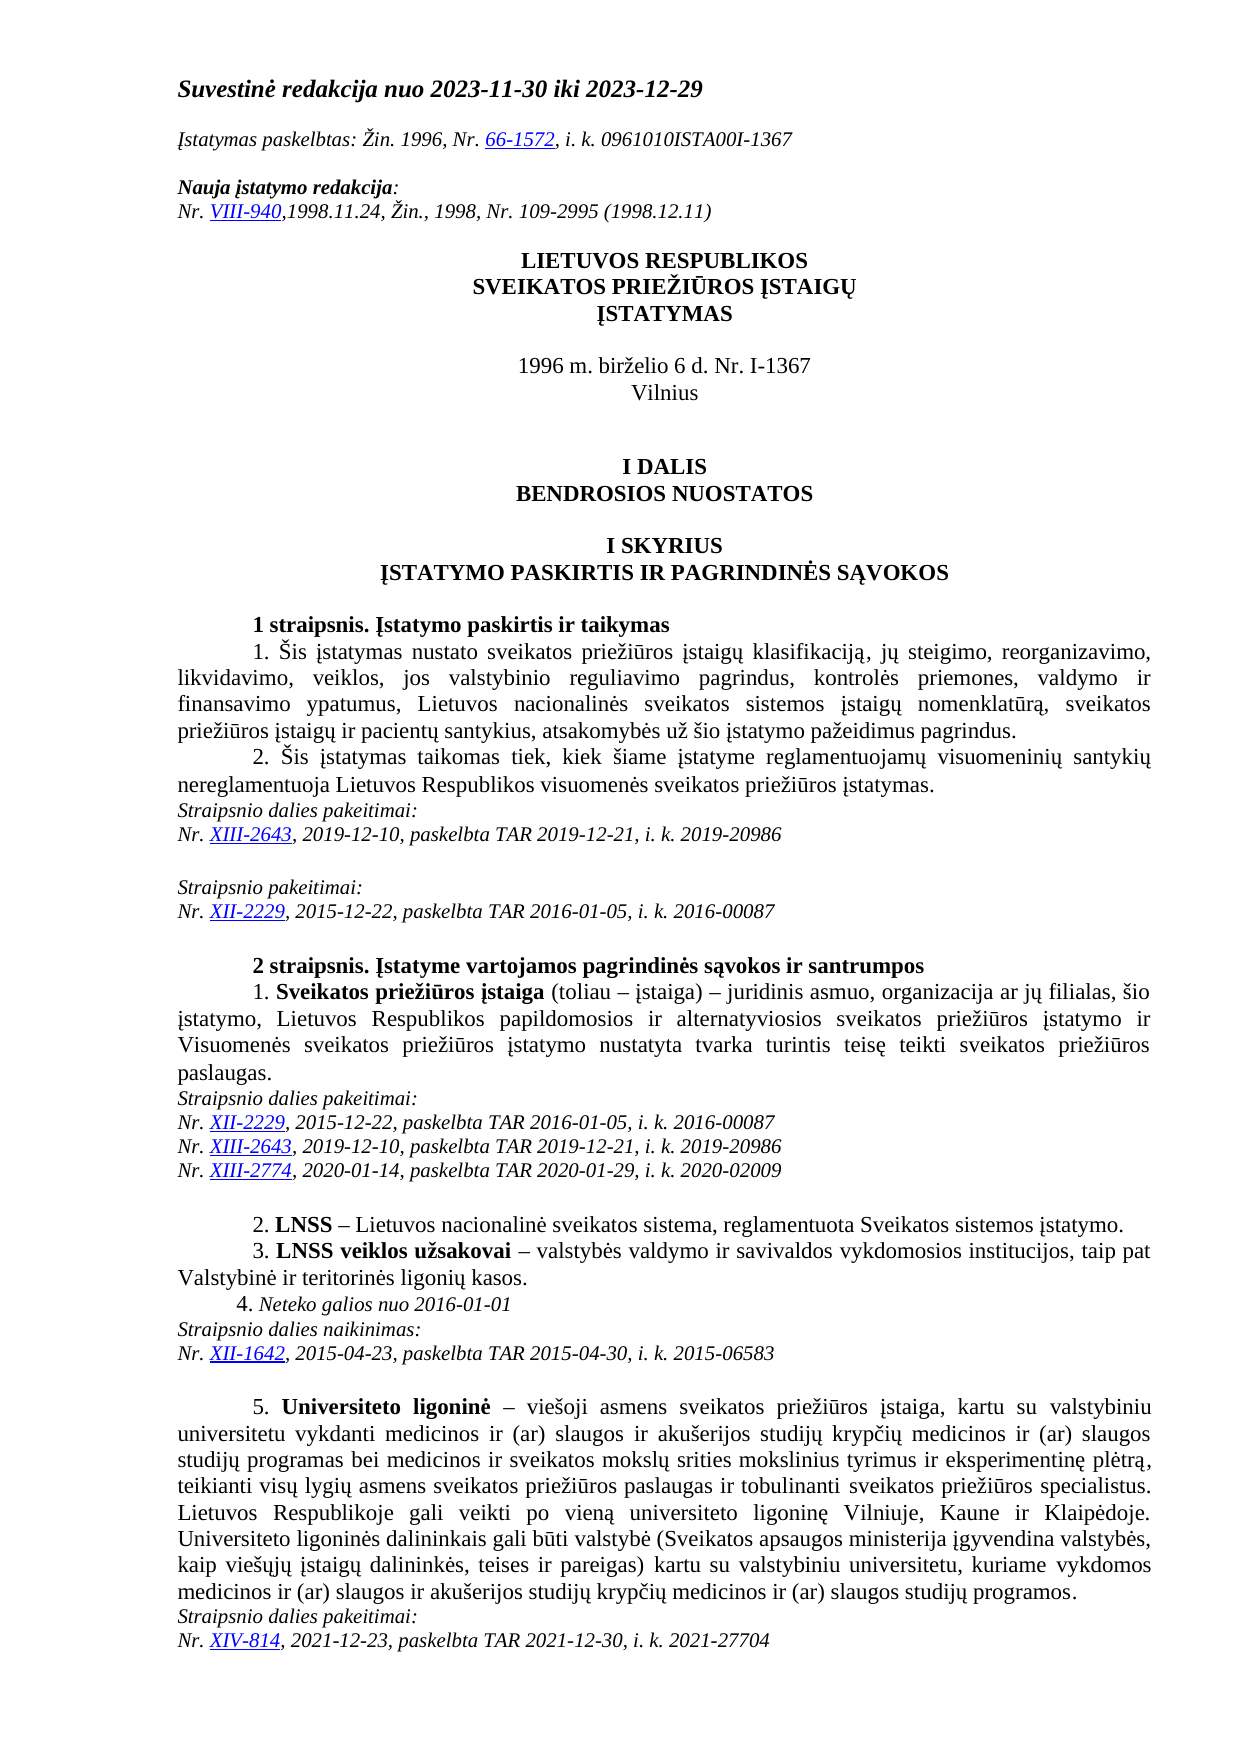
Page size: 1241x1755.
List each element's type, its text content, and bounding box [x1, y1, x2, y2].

text Bendrosios nuostatos [177, 479, 1152, 506]
text Nr. XII-1642, 2015-04-23, paskelbta TAR 2015-04-30, i. k. 2015-06583 [177, 1341, 1152, 1365]
text I skyrius [177, 532, 1152, 559]
text SVEIKATOS PRIEŽIŪROS ĮSTAIGŲ [177, 273, 1152, 300]
text 2. LNSS – Lietuvos nacionalinė sveikatos sistema, reglamentuota Sveikatos sistemos įstatymo. [177, 1211, 1152, 1237]
text Nauja įstatymo redakcija: [177, 175, 1152, 199]
text Nr. XIV-814, 2021-12-23, paskelbta TAR 2021-12-30, i. k. 2021-27704 [177, 1628, 1152, 1652]
text Straipsnio pakeitimai: [177, 875, 1152, 899]
text I dalis [177, 453, 1152, 479]
text Nr. XII-2229, 2015-12-22, paskelbta TAR 2016-01-05, i. k. 2016-00087 [177, 1110, 1152, 1134]
text Nr. VIII-940,1998.11.24, Žin., 1998, Nr. 109-2995 (1998.12.11) [177, 199, 1152, 223]
text LIETUVOS RESPUBLIKOS [177, 247, 1152, 273]
text 2. Šis įstatymas taikomas tiek, kiek šiame įstatyme reglamentuojamų visuomeninių santykių nereglamentuoja Lietuvos Respublikos visuomenės sveikatos priežiūros įstatymas. [177, 743, 1152, 798]
text 4. Neteko galios nuo 2016-01-01 [177, 1290, 1152, 1317]
text ĮSTATYMAS [177, 300, 1152, 326]
text Nr. XIII-2643, 2019-12-10, paskelbta TAR 2019-12-21, i. k. 2019-20986 [177, 1134, 1152, 1158]
text Straipsnio dalies naikinimas: [177, 1317, 1152, 1341]
text Nr. XIII-2643, 2019-12-10, paskelbta TAR 2019-12-21, i. k. 2019-20986 [177, 822, 1152, 846]
text Straipsnio dalies pakeitimai: [177, 1086, 1152, 1110]
text Straipsnio dalies pakeitimai: [177, 1604, 1152, 1628]
text 3. LNSS veiklos užsakovai – valstybės valdymo ir savivaldos vykdomosios institucijos, taip pat Valstybinė ir teritorinės ligonių kasos. [177, 1237, 1152, 1290]
text 5. Universiteto ligoninė – viešoji asmens sveikatos priežiūros įstaiga, kartu su valstybiniu universitetu vykdanti medicinos ir (ar) slaugos ir akušerijos studijų krypčių medicinos ir (ar) slaugos studijų programas bei medicinos ir sveikatos mokslų srities mokslinius tyrimus ir eksperimentinę plėtrą, teikianti visų lygių asmens sveikatos priežiūros paslaugas ir tobulinanti sveikatos priežiūros specialistus. Lietuvos Respublikoje gali veikti po vieną universiteto ligoninę Vilniuje, Kaune ir Klaipėdoje. Universiteto ligoninės dalininkais gali būti valstybė (Sveikatos apsaugos ministerija įgyvendina valstybės, kaip viešųjų įstaigų dalininkės, teises ir pareigas) kartu su valstybiniu universitetu, kuriame vykdomos medicinos ir (ar) slaugos ir akušerijos studijų krypčių medicinos ir (ar) slaugos studijų programos. [177, 1393, 1152, 1604]
text ĮSTAtymo paskirtis ir pagrindinės sąvokos [177, 559, 1152, 585]
text 1. Šis įstatymas nustato sveikatos priežiūros įstaigų klasifikaciją, jų steigimo, reorganizavimo, likvidavimo, veiklos, jos valstybinio reguliavimo pagrindus, kontrolės priemones, valdymo ir finansavimo ypatumus, Lietuvos nacionalinės sveikatos sistemos įstaigų nomenklatūrą, sveikatos priežiūros įstaigų ir pacientų santykius, atsakomybės už šio įstatymo pažeidimus pagrindus. [177, 638, 1152, 743]
text Vilnius [177, 379, 1152, 405]
text Įstatymas paskelbtas: Žin. 1996, Nr. 66-1572, i. k. 0961010ISTA00I-1367 [177, 127, 1152, 151]
text 1. Sveikatos priežiūros įstaiga (toliau – įstaiga) – juridinis asmuo, organizacija ar jų filialas, šio įstatymo, Lietuvos Respublikos papildomosios ir alternatyviosios sveikatos priežiūros įstatymo ir Visuomenės sveikatos priežiūros įstatymo nustatyta tvarka turintis teisę teikti sveikatos priežiūros paslaugas. [177, 978, 1152, 1086]
text 1 straipsnis. Įstatymo paskirtis ir taikymas [177, 611, 1152, 638]
text Suvestinė redakcija nuo 2023-11-30 iki 2023-12-29 [177, 74, 1152, 103]
text Straipsnio dalies pakeitimai: [177, 798, 1152, 822]
text 2 straipsnis. Įstatyme vartojamos pagrindinės sąvokos ir santrumpos [177, 952, 1152, 978]
text Nr. XII-2229, 2015-12-22, paskelbta TAR 2016-01-05, i. k. 2016-00087 [177, 899, 1152, 923]
text Nr. XIII-2774, 2020-01-14, paskelbta TAR 2020-01-29, i. k. 2020-02009 [177, 1158, 1152, 1182]
text 1996 m. birželio 6 d. Nr. I-1367 [177, 352, 1152, 379]
